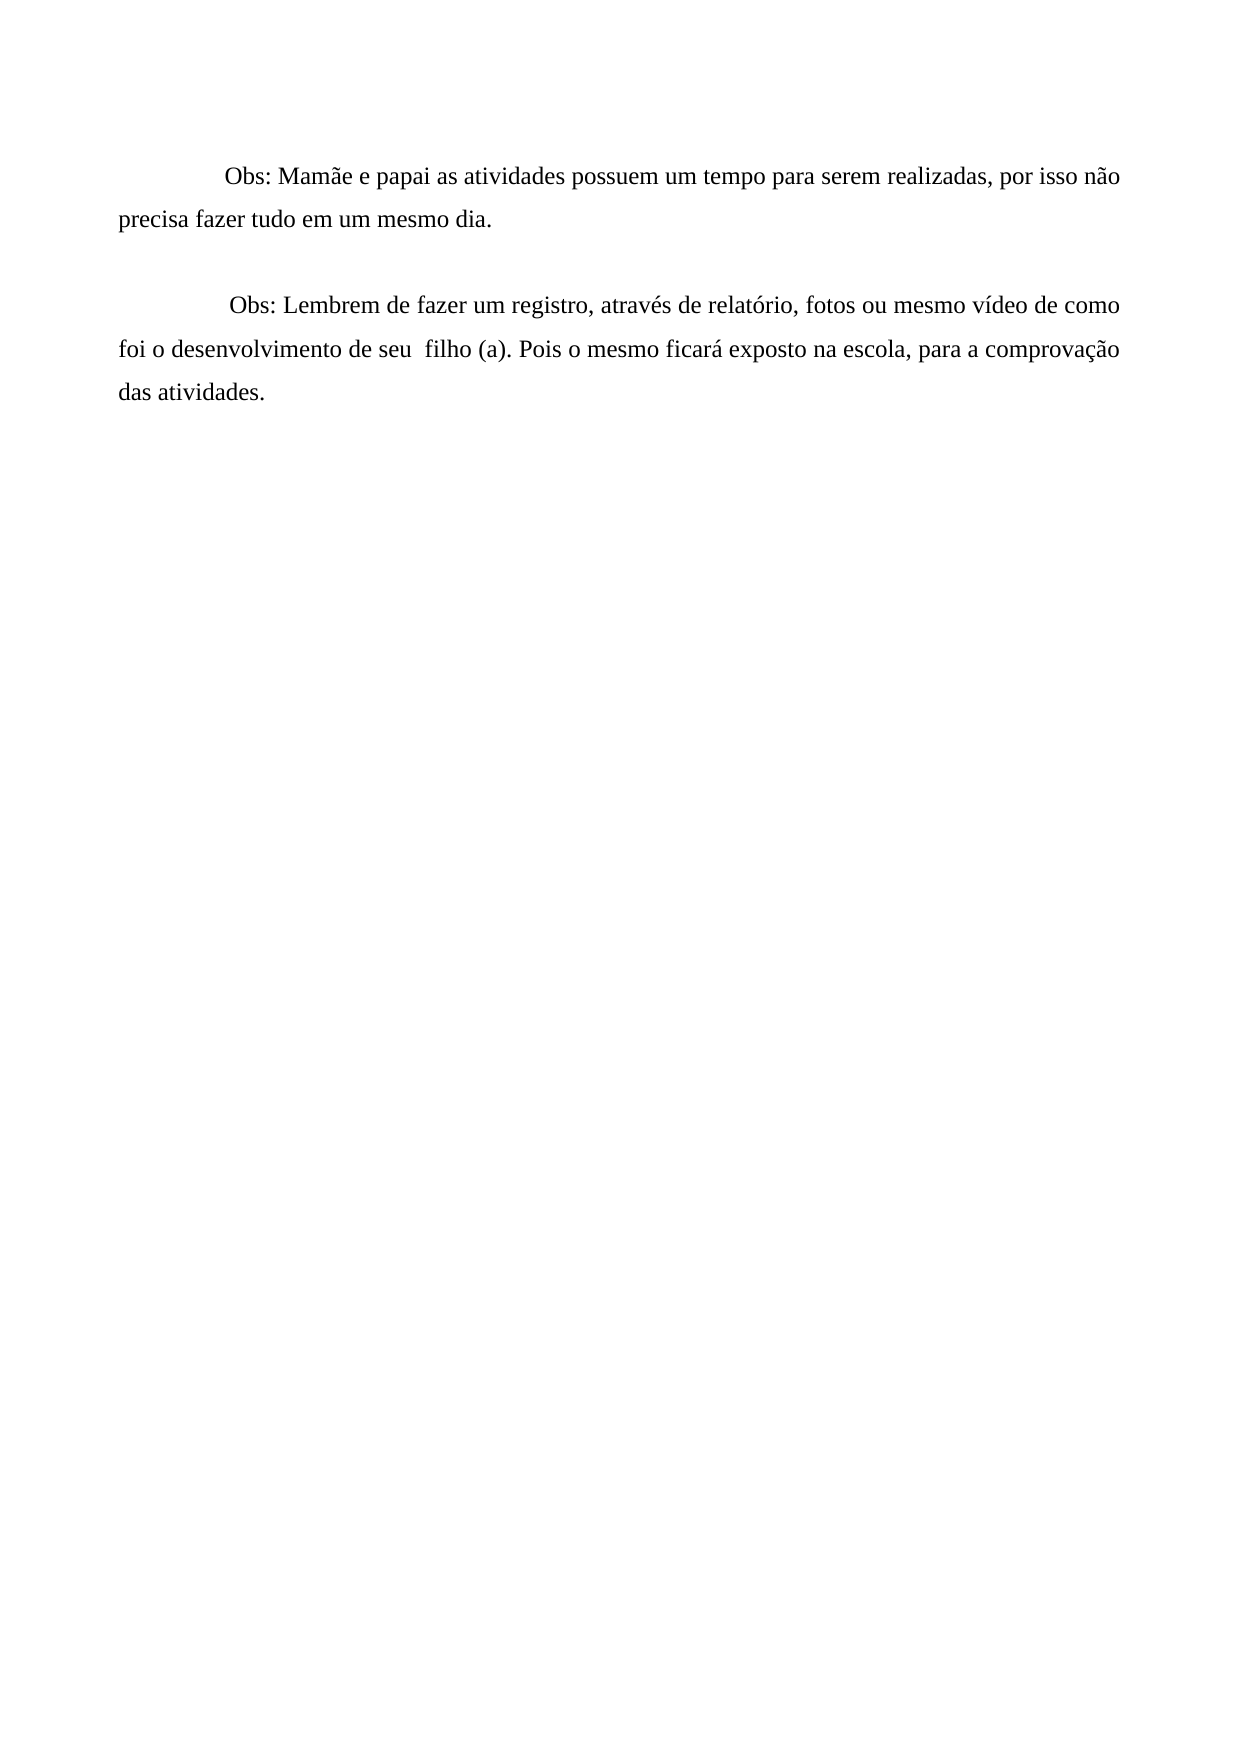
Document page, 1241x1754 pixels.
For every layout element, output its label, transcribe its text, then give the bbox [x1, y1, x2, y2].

text Obs: Lembrem de fazer um registro, através de relatório, fotos ou mesmo vídeo de como foi o desenvolvimento de seu filho (a). Pois o mesmo ficará exposto na escola, para a comprovação das atividades. [118, 291, 1122, 406]
text Obs: Mamãe e papai as atividades possuem um tempo para serem realizadas, por isso não precisa fazer tudo em um mesmo dia. [118, 161, 1122, 233]
